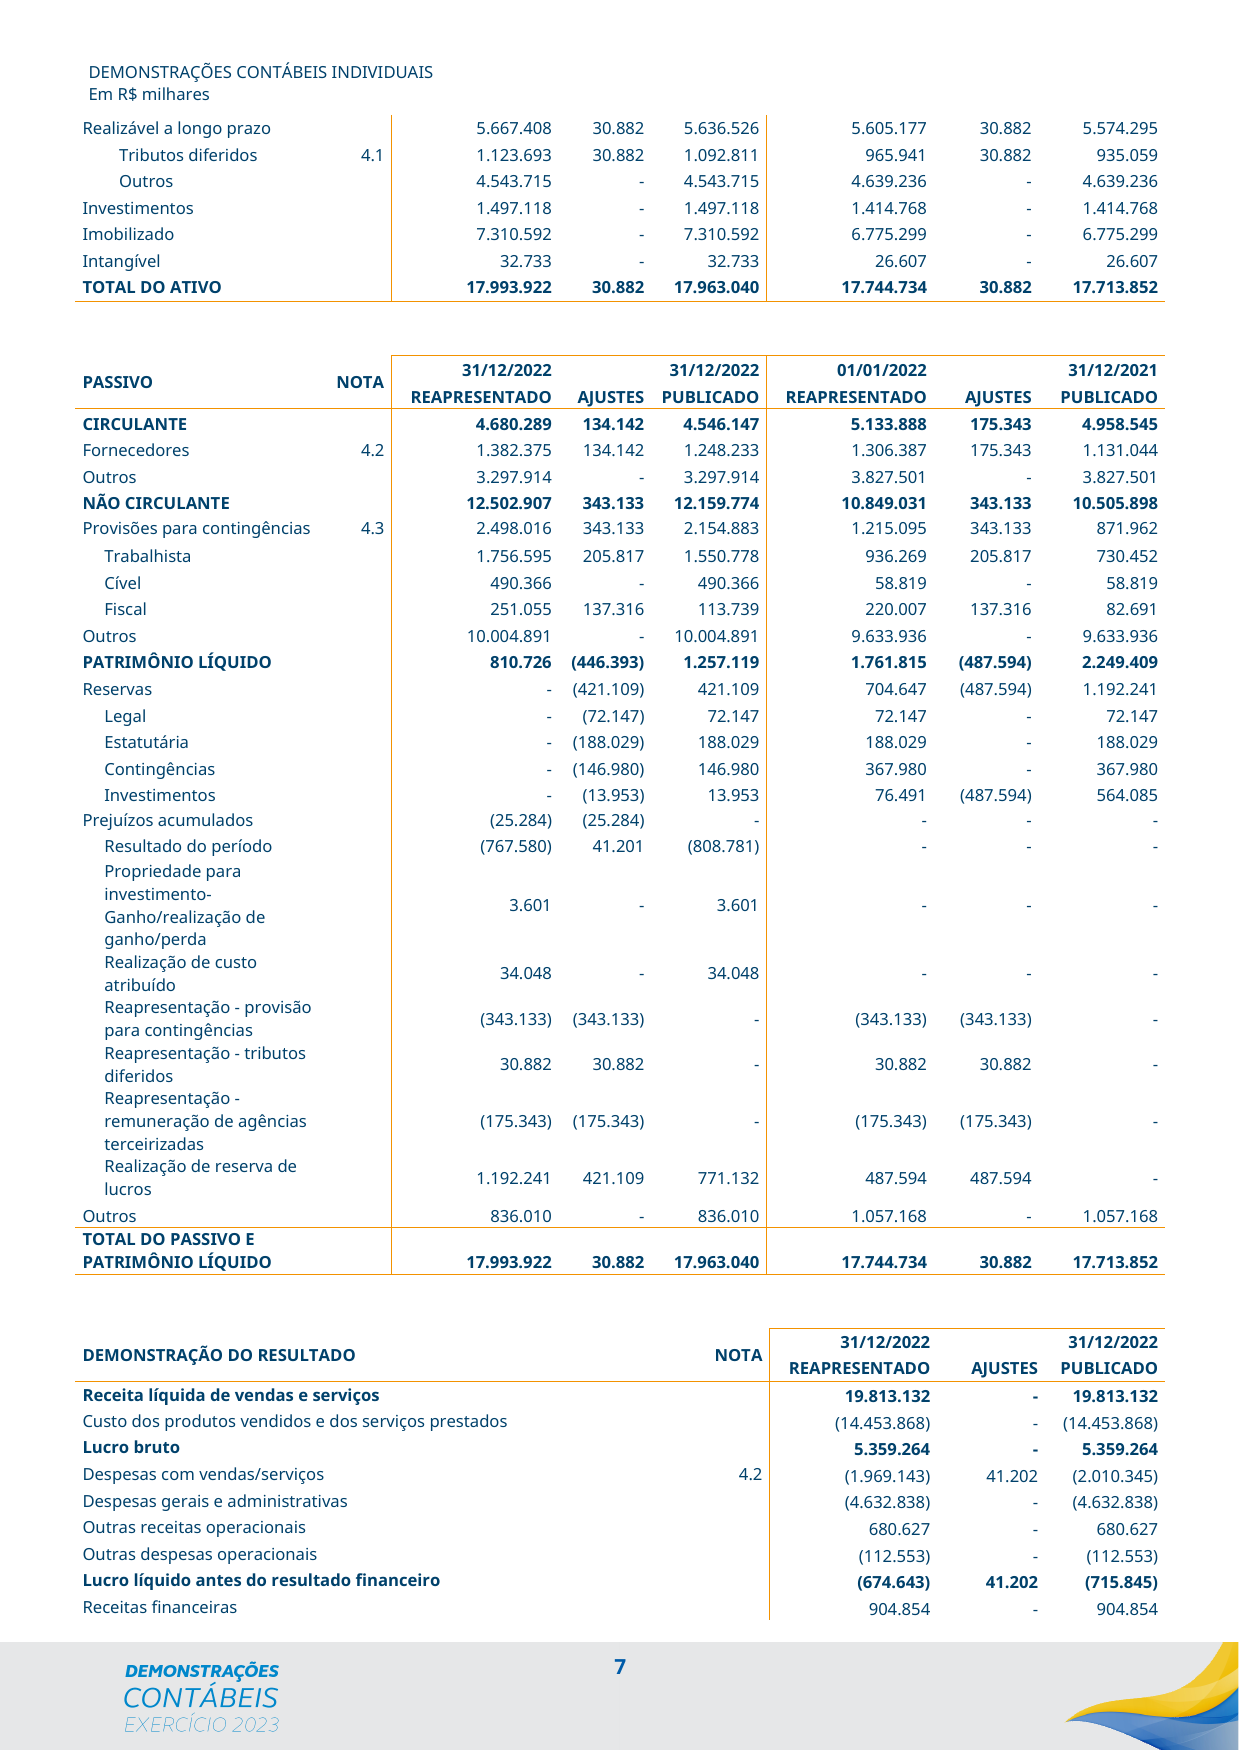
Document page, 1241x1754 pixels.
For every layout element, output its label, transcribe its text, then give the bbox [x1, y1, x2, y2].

table_cell 1.248.233 [651, 435, 766, 461]
table_cell 1.550.778 [651, 541, 766, 568]
table_header 31/12/2022 [770, 1329, 937, 1354]
table_cell [329, 1041, 391, 1087]
table_cell 836.010 [392, 1200, 559, 1227]
table_cell - [767, 807, 934, 833]
table_cell (13.953) [559, 780, 651, 807]
table_cell - [934, 700, 1039, 727]
table_cell - [934, 248, 1039, 274]
table_cell 1.057.168 [1039, 1200, 1165, 1227]
table_cell - [559, 951, 651, 996]
table_cell 4.543.715 [392, 168, 559, 194]
table_cell [684, 1434, 769, 1461]
table_header DEMONSTRAÇÃO DO RESULTADO [75, 1328, 684, 1381]
table_cell 367.980 [1039, 754, 1165, 780]
table_cell 188.029 [651, 727, 766, 753]
table_cell 1.761.815 [767, 647, 934, 674]
table_cell (421.109) [559, 674, 651, 700]
table_cell PUBLICADO [1045, 1355, 1165, 1381]
table_header 31/12/2022 [1045, 1329, 1165, 1354]
table_cell 4.3 [329, 515, 391, 541]
table_cell 1.306.387 [767, 435, 934, 461]
table_cell - [938, 1434, 1045, 1461]
table_cell 72.147 [1039, 700, 1165, 727]
table_cell 5.359.264 [1045, 1434, 1165, 1461]
table_cell 1.756.595 [392, 541, 559, 568]
table_cell TOTAL DO PASSIVO E PATRIMÔNIO LÍQUIDO [75, 1228, 329, 1273]
table_cell (715.845) [1045, 1567, 1165, 1593]
table_cell - [559, 568, 651, 594]
table_cell 9.633.936 [1039, 621, 1165, 647]
table_cell - [651, 807, 766, 833]
table_cell (4.632.838) [770, 1487, 937, 1514]
table_cell 34.048 [651, 951, 766, 996]
table_cell 3.601 [651, 860, 766, 951]
table_cell 680.627 [770, 1514, 937, 1540]
table_cell 1.092.811 [651, 141, 766, 168]
table_cell [329, 647, 391, 674]
table_cell 4.958.545 [1039, 409, 1165, 435]
table_cell 175.343 [934, 409, 1039, 435]
table_cell - [559, 168, 651, 194]
table_cell 343.133 [559, 515, 651, 541]
table_cell Estatutária [75, 727, 329, 753]
table_header NOTA [684, 1328, 769, 1381]
table_cell 19.813.132 [770, 1382, 937, 1408]
table_cell REAPRESENTADO [767, 382, 934, 408]
table_cell 2.498.016 [392, 515, 559, 541]
table_cell 30.882 [559, 141, 651, 168]
table_cell - [938, 1408, 1045, 1434]
table_cell [329, 674, 391, 700]
table_cell (2.010.345) [1045, 1461, 1165, 1487]
table_cell - [938, 1382, 1045, 1408]
table_cell 1.057.168 [767, 1200, 934, 1227]
table_cell 113.739 [651, 594, 766, 621]
table_cell AJUSTES [559, 382, 651, 408]
table_cell (487.594) [934, 674, 1039, 700]
table_cell 904.854 [770, 1594, 937, 1620]
table_cell [329, 700, 391, 727]
table_header [934, 356, 1039, 382]
table_cell Outros [75, 1200, 329, 1227]
table_cell 3.827.501 [1039, 461, 1165, 488]
table_cell (72.147) [559, 700, 651, 727]
table_cell [329, 115, 391, 141]
table_cell Provisões para contingências [75, 515, 329, 541]
table_cell (175.343) [767, 1087, 934, 1155]
table_cell - [651, 996, 766, 1041]
table_cell [329, 621, 391, 647]
table_cell 17.744.734 [767, 1228, 934, 1273]
table_cell [684, 1382, 769, 1408]
table_cell - [934, 807, 1039, 833]
table_header [938, 1329, 1045, 1354]
table_cell 4.639.236 [1039, 168, 1165, 194]
table_cell - [938, 1487, 1045, 1514]
table_cell 30.882 [934, 141, 1039, 168]
table_cell [684, 1408, 769, 1434]
table_cell - [559, 194, 651, 221]
table_cell - [767, 833, 934, 860]
table_cell 82.691 [1039, 594, 1165, 621]
table_cell 4.546.147 [651, 409, 766, 435]
table_cell Contingências [75, 754, 329, 780]
table_cell 10.505.898 [1039, 488, 1165, 514]
table_cell (343.133) [767, 996, 934, 1041]
table_cell [329, 833, 391, 860]
table_cell - [559, 461, 651, 488]
table_cell Imobilizado [75, 221, 329, 247]
table_cell [329, 461, 391, 488]
table_cell 5.574.295 [1039, 115, 1165, 141]
table_cell [329, 996, 391, 1041]
table_cell (25.284) [392, 807, 559, 833]
table_cell - [392, 780, 559, 807]
table_cell 367.980 [767, 754, 934, 780]
table_cell - [559, 1200, 651, 1227]
table_cell [684, 1514, 769, 1540]
table_cell 30.882 [934, 1041, 1039, 1087]
table_cell 12.502.907 [392, 488, 559, 514]
table_cell Fornecedores [75, 435, 329, 461]
table_cell [329, 1155, 391, 1200]
table_cell 704.647 [767, 674, 934, 700]
table_cell 487.594 [934, 1155, 1039, 1200]
table_cell 730.452 [1039, 541, 1165, 568]
table_cell 1.497.118 [392, 194, 559, 221]
table_cell Investimentos [75, 780, 329, 807]
table_cell 30.882 [559, 1228, 651, 1273]
table_cell Reapresentação - remuneração de agências terceirizadas [75, 1087, 329, 1155]
table_cell 41.201 [559, 833, 651, 860]
table_cell 26.607 [767, 248, 934, 274]
table_cell 1.131.044 [1039, 435, 1165, 461]
table_cell 137.316 [559, 594, 651, 621]
table_cell 76.491 [767, 780, 934, 807]
table_cell [329, 780, 391, 807]
table_cell Legal [75, 700, 329, 727]
table_cell 72.147 [767, 700, 934, 727]
table_cell (112.553) [770, 1540, 937, 1567]
table_cell (1.969.143) [770, 1461, 937, 1487]
table_cell 4.543.715 [651, 168, 766, 194]
table_cell Custo dos produtos vendidos e dos serviços prestados [75, 1408, 684, 1434]
table_cell [329, 221, 391, 247]
table_cell 421.109 [651, 674, 766, 700]
table_cell (487.594) [934, 647, 1039, 674]
table_cell - [651, 1041, 766, 1087]
table_cell 3.601 [392, 860, 559, 951]
table_cell 205.817 [934, 541, 1039, 568]
table_cell 3.297.914 [392, 461, 559, 488]
table_cell 1.497.118 [651, 194, 766, 221]
table_cell (14.453.868) [1045, 1408, 1165, 1434]
table_cell - [1039, 1155, 1165, 1200]
table_cell 17.713.852 [1039, 1228, 1165, 1273]
table_cell 17.993.922 [392, 274, 559, 301]
table_cell 871.962 [1039, 515, 1165, 541]
table_cell (487.594) [934, 780, 1039, 807]
table_cell - [392, 727, 559, 753]
table_cell 32.733 [651, 248, 766, 274]
table_cell Cível [75, 568, 329, 594]
table_cell Prejuízos acumulados [75, 807, 329, 833]
table_cell 41.202 [938, 1461, 1045, 1487]
table_cell - [559, 248, 651, 274]
table_cell 1.215.095 [767, 515, 934, 541]
table_cell 771.132 [651, 1155, 766, 1200]
table_cell Despesas com vendas/serviços [75, 1461, 684, 1487]
table_cell 680.627 [1045, 1514, 1165, 1540]
table_cell 34.048 [392, 951, 559, 996]
table_cell - [1039, 833, 1165, 860]
table_cell - [392, 754, 559, 780]
table_cell Reapresentação - tributos diferidos [75, 1041, 329, 1087]
table_cell - [934, 168, 1039, 194]
table_cell 936.269 [767, 541, 934, 568]
picture [0, 1642, 1239, 1750]
table_cell Trabalhista [75, 541, 329, 568]
table_cell - [934, 860, 1039, 951]
table_cell Tributos diferidos [75, 141, 329, 168]
table_cell PUBLICADO [651, 382, 766, 408]
table_cell [329, 1200, 391, 1227]
table_cell 810.726 [392, 647, 559, 674]
table_cell (25.284) [559, 807, 651, 833]
table_cell 30.882 [767, 1041, 934, 1087]
table_cell REAPRESENTADO [770, 1355, 937, 1381]
table_cell 1.257.119 [651, 647, 766, 674]
table_cell (175.343) [934, 1087, 1039, 1155]
table_cell 134.142 [559, 435, 651, 461]
table_cell 10.849.031 [767, 488, 934, 514]
table_cell (808.781) [651, 833, 766, 860]
table_cell 4.1 [329, 141, 391, 168]
table_cell (767.580) [392, 833, 559, 860]
table_cell 5.636.526 [651, 115, 766, 141]
table_cell AJUSTES [934, 382, 1039, 408]
table_cell 5.133.888 [767, 409, 934, 435]
table_cell 5.359.264 [770, 1434, 937, 1461]
table_cell 26.607 [1039, 248, 1165, 274]
table_cell Resultado do período [75, 833, 329, 860]
table_cell PUBLICADO [1039, 382, 1165, 408]
table_cell - [1039, 1041, 1165, 1087]
table_cell 3.297.914 [651, 461, 766, 488]
table_cell - [938, 1540, 1045, 1567]
table_cell - [934, 1200, 1039, 1227]
table_cell 17.713.852 [1039, 274, 1165, 301]
table_cell 146.980 [651, 754, 766, 780]
table_cell (343.133) [934, 996, 1039, 1041]
table_cell 343.133 [934, 488, 1039, 514]
table_cell 1.414.768 [767, 194, 934, 221]
table_cell Fiscal [75, 594, 329, 621]
table_cell 1.192.241 [1039, 674, 1165, 700]
table_cell 1.414.768 [1039, 194, 1165, 221]
table_cell 251.055 [392, 594, 559, 621]
table_cell 17.993.922 [392, 1228, 559, 1273]
table_cell 904.854 [1045, 1594, 1165, 1620]
table_cell REAPRESENTADO [392, 382, 559, 408]
table_cell 12.159.774 [651, 488, 766, 514]
table_cell 9.633.936 [767, 621, 934, 647]
table_cell - [934, 621, 1039, 647]
table_cell 490.366 [392, 568, 559, 594]
table_cell (14.453.868) [770, 1408, 937, 1434]
table_cell - [559, 860, 651, 951]
table_cell NÃO CIRCULANTE [75, 488, 329, 514]
table_cell 58.819 [767, 568, 934, 594]
table_cell [329, 594, 391, 621]
table_cell AJUSTES [938, 1355, 1045, 1381]
table_cell 1.382.375 [392, 435, 559, 461]
table_cell 7.310.592 [392, 221, 559, 247]
table_cell - [938, 1594, 1045, 1620]
table_cell - [1039, 951, 1165, 996]
table_cell 6.775.299 [1039, 221, 1165, 247]
table_cell - [767, 860, 934, 951]
table_cell (175.343) [392, 1087, 559, 1155]
table_cell TOTAL DO ATIVO [75, 274, 329, 301]
table_cell Receita líquida de vendas e serviços [75, 1382, 684, 1408]
table_cell 175.343 [934, 435, 1039, 461]
table_cell Realização de reserva de lucros [75, 1155, 329, 1200]
table_cell [329, 488, 391, 514]
table_cell [329, 568, 391, 594]
table_cell - [938, 1514, 1045, 1540]
table_cell - [934, 194, 1039, 221]
table_cell 5.667.408 [392, 115, 559, 141]
table_cell (188.029) [559, 727, 651, 753]
table_cell 5.605.177 [767, 115, 934, 141]
table_cell Propriedade para investimento- Ganho/realização de ganho/perda [75, 860, 329, 951]
table_cell (112.553) [1045, 1540, 1165, 1567]
table_cell Reservas [75, 674, 329, 700]
table_cell - [1039, 860, 1165, 951]
table_cell 30.882 [559, 1041, 651, 1087]
table_header 31/12/2021 [1039, 356, 1165, 382]
table_cell 487.594 [767, 1155, 934, 1200]
table_cell Outros [75, 621, 329, 647]
table_cell [329, 1087, 391, 1155]
table_cell (4.632.838) [1045, 1487, 1165, 1514]
table_cell - [651, 1087, 766, 1155]
table_header [559, 356, 651, 382]
table_cell 490.366 [651, 568, 766, 594]
table_cell - [934, 833, 1039, 860]
table_cell [684, 1567, 769, 1593]
table_cell 7.310.592 [651, 221, 766, 247]
table_cell 4.680.289 [392, 409, 559, 435]
table_cell (175.343) [559, 1087, 651, 1155]
table_cell 220.007 [767, 594, 934, 621]
table_cell 343.133 [559, 488, 651, 514]
table_cell Outras receitas operacionais [75, 1514, 684, 1540]
table_cell [329, 541, 391, 568]
table_cell - [1039, 807, 1165, 833]
table_cell - [934, 951, 1039, 996]
table_cell [329, 807, 391, 833]
table_cell 935.059 [1039, 141, 1165, 168]
table_cell (343.133) [392, 996, 559, 1041]
table_cell 30.882 [934, 274, 1039, 301]
table_header 31/12/2022 [651, 356, 766, 382]
table_cell - [934, 727, 1039, 753]
table_cell 836.010 [651, 1200, 766, 1227]
table_cell (343.133) [559, 996, 651, 1041]
table_cell 4.2 [684, 1461, 769, 1487]
table_cell 1.123.693 [392, 141, 559, 168]
table_cell 137.316 [934, 594, 1039, 621]
table_cell 10.004.891 [651, 621, 766, 647]
table_header 01/01/2022 [767, 356, 934, 382]
table_cell Intangível [75, 248, 329, 274]
table_cell [684, 1540, 769, 1567]
table_cell 4.2 [329, 435, 391, 461]
table_cell 2.249.409 [1039, 647, 1165, 674]
table_cell [329, 409, 391, 435]
table_cell 30.882 [934, 1228, 1039, 1273]
table_header PASSIVO [75, 355, 329, 408]
table_cell - [392, 700, 559, 727]
table_cell 3.827.501 [767, 461, 934, 488]
table_cell [329, 194, 391, 221]
table_cell Outros [75, 461, 329, 488]
table_cell 32.733 [392, 248, 559, 274]
table_cell Realizável a longo prazo [75, 115, 329, 141]
table_cell 17.963.040 [651, 274, 766, 301]
table_cell 30.882 [559, 274, 651, 301]
table_cell PATRIMÔNIO LÍQUIDO [75, 647, 329, 674]
table_cell [684, 1594, 769, 1620]
table_cell 2.154.883 [651, 515, 766, 541]
table_cell Lucro bruto [75, 1434, 684, 1461]
table_cell 188.029 [767, 727, 934, 753]
table_cell 188.029 [1039, 727, 1165, 753]
table_cell - [559, 221, 651, 247]
table_cell [684, 1487, 769, 1514]
table_cell 41.202 [938, 1567, 1045, 1593]
table_cell 30.882 [392, 1041, 559, 1087]
table_cell 134.142 [559, 409, 651, 435]
table_cell 1.192.241 [392, 1155, 559, 1200]
table_cell Receitas financeiras [75, 1594, 684, 1620]
table_cell Reapresentação - provisão para contingências [75, 996, 329, 1041]
table_cell 30.882 [559, 115, 651, 141]
table_cell - [1039, 1087, 1165, 1155]
table_cell Lucro líquido antes do resultado financeiro [75, 1567, 684, 1593]
table_cell [329, 248, 391, 274]
table_cell [329, 754, 391, 780]
table_cell (674.643) [770, 1567, 937, 1593]
table_cell Outras despesas operacionais [75, 1540, 684, 1567]
table_cell [329, 168, 391, 194]
table_cell - [392, 674, 559, 700]
table_cell CIRCULANTE [75, 409, 329, 435]
table_cell 6.775.299 [767, 221, 934, 247]
table_cell 4.639.236 [767, 168, 934, 194]
table_cell 72.147 [651, 700, 766, 727]
table_cell - [934, 221, 1039, 247]
table_cell 965.941 [767, 141, 934, 168]
table_cell - [559, 621, 651, 647]
table_cell (446.393) [559, 647, 651, 674]
table_cell 10.004.891 [392, 621, 559, 647]
table_cell 30.882 [934, 115, 1039, 141]
table_cell [329, 860, 391, 951]
table_cell [329, 951, 391, 996]
table_cell 19.813.132 [1045, 1382, 1165, 1408]
table_header NOTA [329, 355, 391, 408]
table_cell 17.963.040 [651, 1228, 766, 1273]
table_cell - [934, 461, 1039, 488]
table_cell - [934, 568, 1039, 594]
table_cell 58.819 [1039, 568, 1165, 594]
table_cell [329, 1228, 391, 1273]
table_cell - [1039, 996, 1165, 1041]
table_cell [329, 274, 391, 301]
table_cell 343.133 [934, 515, 1039, 541]
table_header 31/12/2022 [392, 356, 559, 382]
table_cell (146.980) [559, 754, 651, 780]
table_cell Outros [75, 168, 329, 194]
table_cell 13.953 [651, 780, 766, 807]
table_cell - [934, 754, 1039, 780]
table_cell 17.744.734 [767, 274, 934, 301]
table_cell 205.817 [559, 541, 651, 568]
table_cell Despesas gerais e administrativas [75, 1487, 684, 1514]
table_cell [329, 727, 391, 753]
table_cell 421.109 [559, 1155, 651, 1200]
table_cell Investimentos [75, 194, 329, 221]
table_cell - [767, 951, 934, 996]
table_cell 564.085 [1039, 780, 1165, 807]
table_cell Realização de custo atribuído [75, 951, 329, 996]
